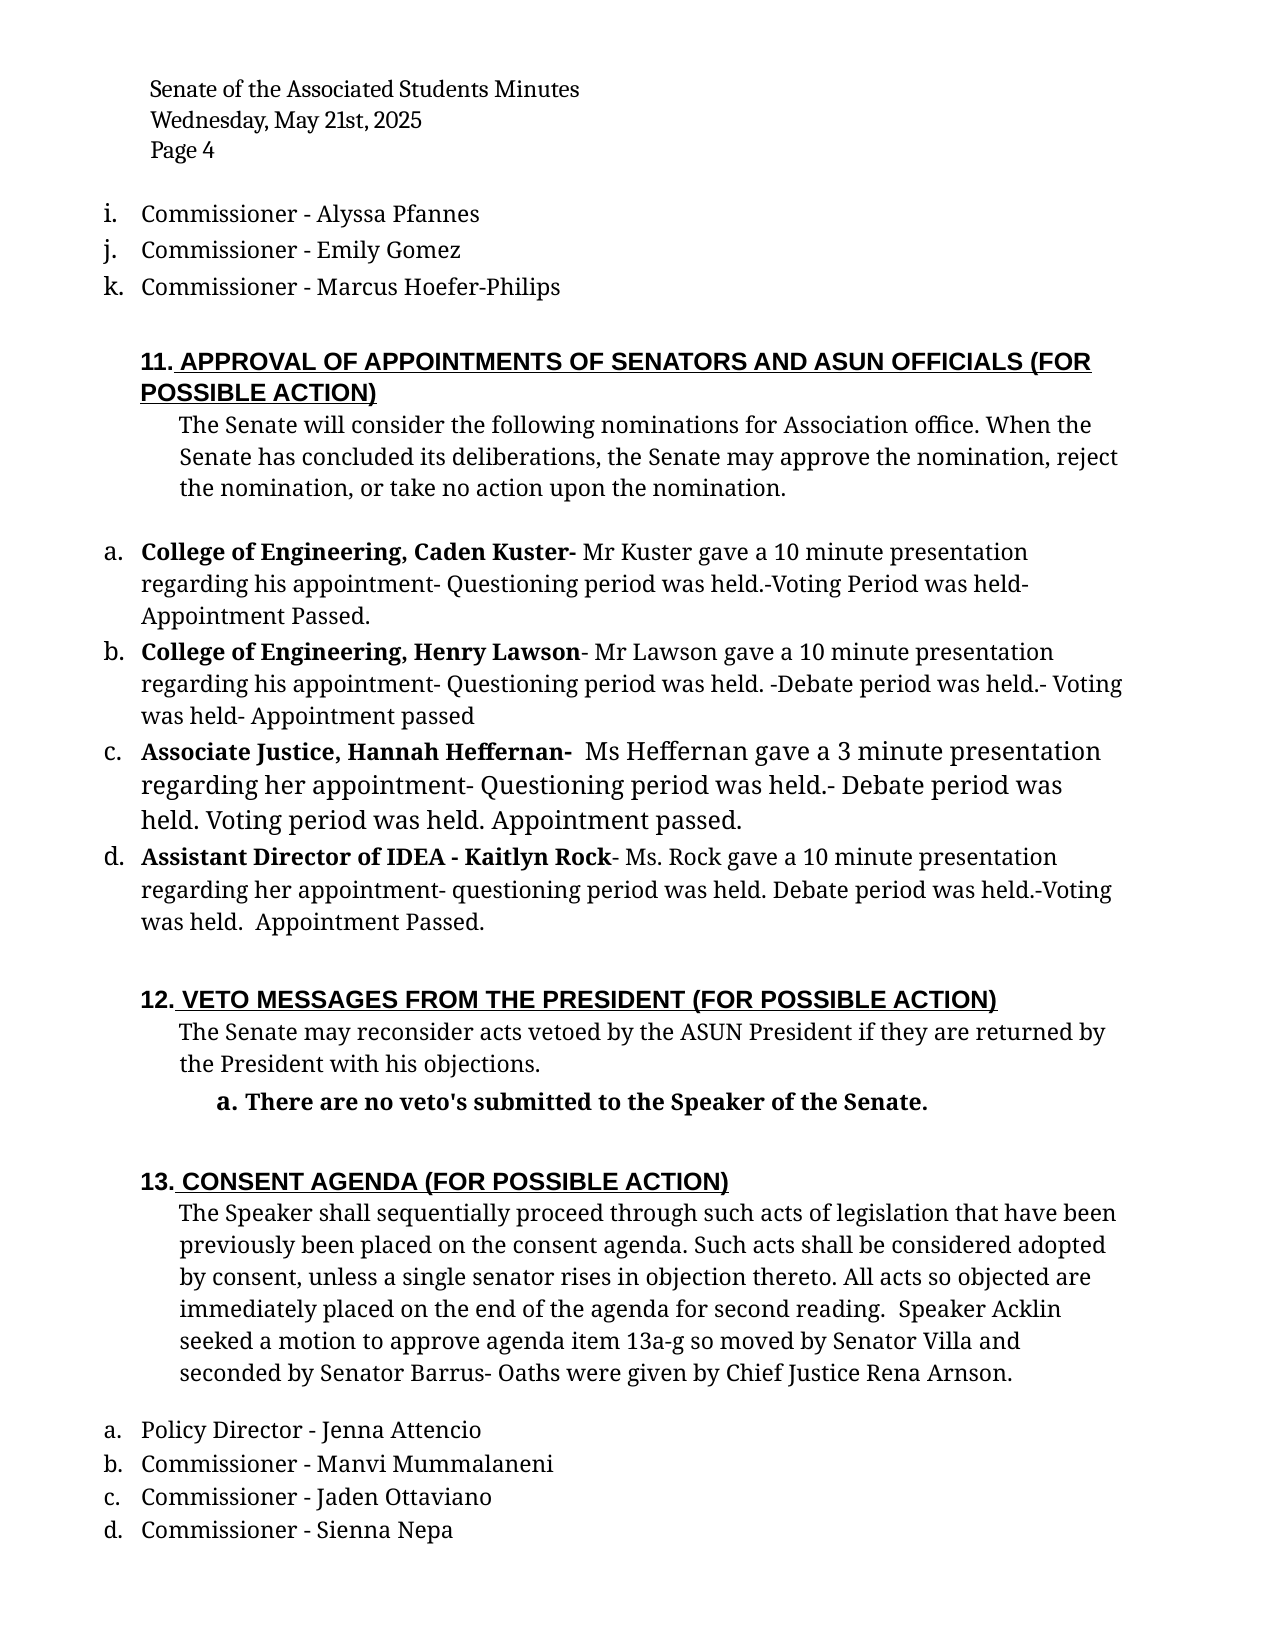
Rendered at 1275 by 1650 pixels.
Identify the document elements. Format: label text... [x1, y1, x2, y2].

list Commissioner - Manvi Mummalaneni [103, 1448, 1124, 1479]
list Policy Director - Jenna Attencio [103, 1414, 1124, 1445]
list College of Engineering, Henry Lawson- Mr Lawson gave a 10 minute presentation regarding his appointment- Questioning period was held. -Debate period was held.- Voting was held- Appointment passed [103, 633, 1124, 731]
text The Speaker shall sequentially proceed through such acts of legislation that have been previously been placed on the consent agenda. Such acts shall be considered adopted by consent, unless a single senator rises in objection thereto. All acts so objected are immediately placed on the end of the agenda for second reading. Speaker Acklin seeked a motion to approve agenda item 13a-g so moved by Senator Villa and seconded by Senator Barrus- Oaths were given by Chief Justice Rena Arnson. [178, 1197, 1124, 1388]
subtitle 11. APPROVAL OF APPOINTMENTS OF SENATORS AND ASUN OFFICIALS (FOR POSSIBLE ACTION) [140, 347, 1125, 407]
subtitle 13. CONSENT AGENDA (FOR POSSIBLE ACTION) [140, 1167, 1125, 1195]
list Commissioner - Jaden Ottaviano [103, 1481, 1124, 1512]
list Assistant Director of IDEA - Kaitlyn Rock- Ms. Rock gave a 10 minute presentation regarding her appointment- questioning period was held. Debate period was held.-Voting was held. Appointment Passed. [103, 839, 1124, 937]
text a. There are no veto's submitted to the Speaker of the Senate. [216, 1084, 1125, 1118]
subtitle 12. VETO MESSAGES FROM THE PRESIDENT (FOR POSSIBLE ACTION) [140, 985, 1125, 1014]
list Commissioner - Sienna Nepa [103, 1514, 1124, 1546]
list Commissioner - Emily Gomez [103, 232, 1124, 266]
list Commissioner - Alyssa Pfannes [103, 196, 1124, 230]
list Commissioner - Marcus Hoefer-Philips [103, 268, 1124, 302]
text The Senate may reconsider acts vetoed by the ASUN President if they are returned by the President with his objections. [178, 1016, 1124, 1079]
text The Senate will consider the following nominations for Association office. When the Senate has concluded its deliberations, the Senate may approve the nomination, reject the nomination, or take no action upon the nomination. [178, 409, 1124, 504]
list College of Engineering, Caden Kuster- Mr Kuster gave a 10 minute presentation regarding his appointment- Questioning period was held.-Voting Period was held-Appointment Passed. [103, 533, 1124, 631]
list Associate Justice, Hannah Heffernan- Ms Heffernan gave a 3 minute presentation regarding her appointment- Questioning period was held.- Debate period was held. Voting period was held. Appointment passed. [103, 733, 1124, 837]
